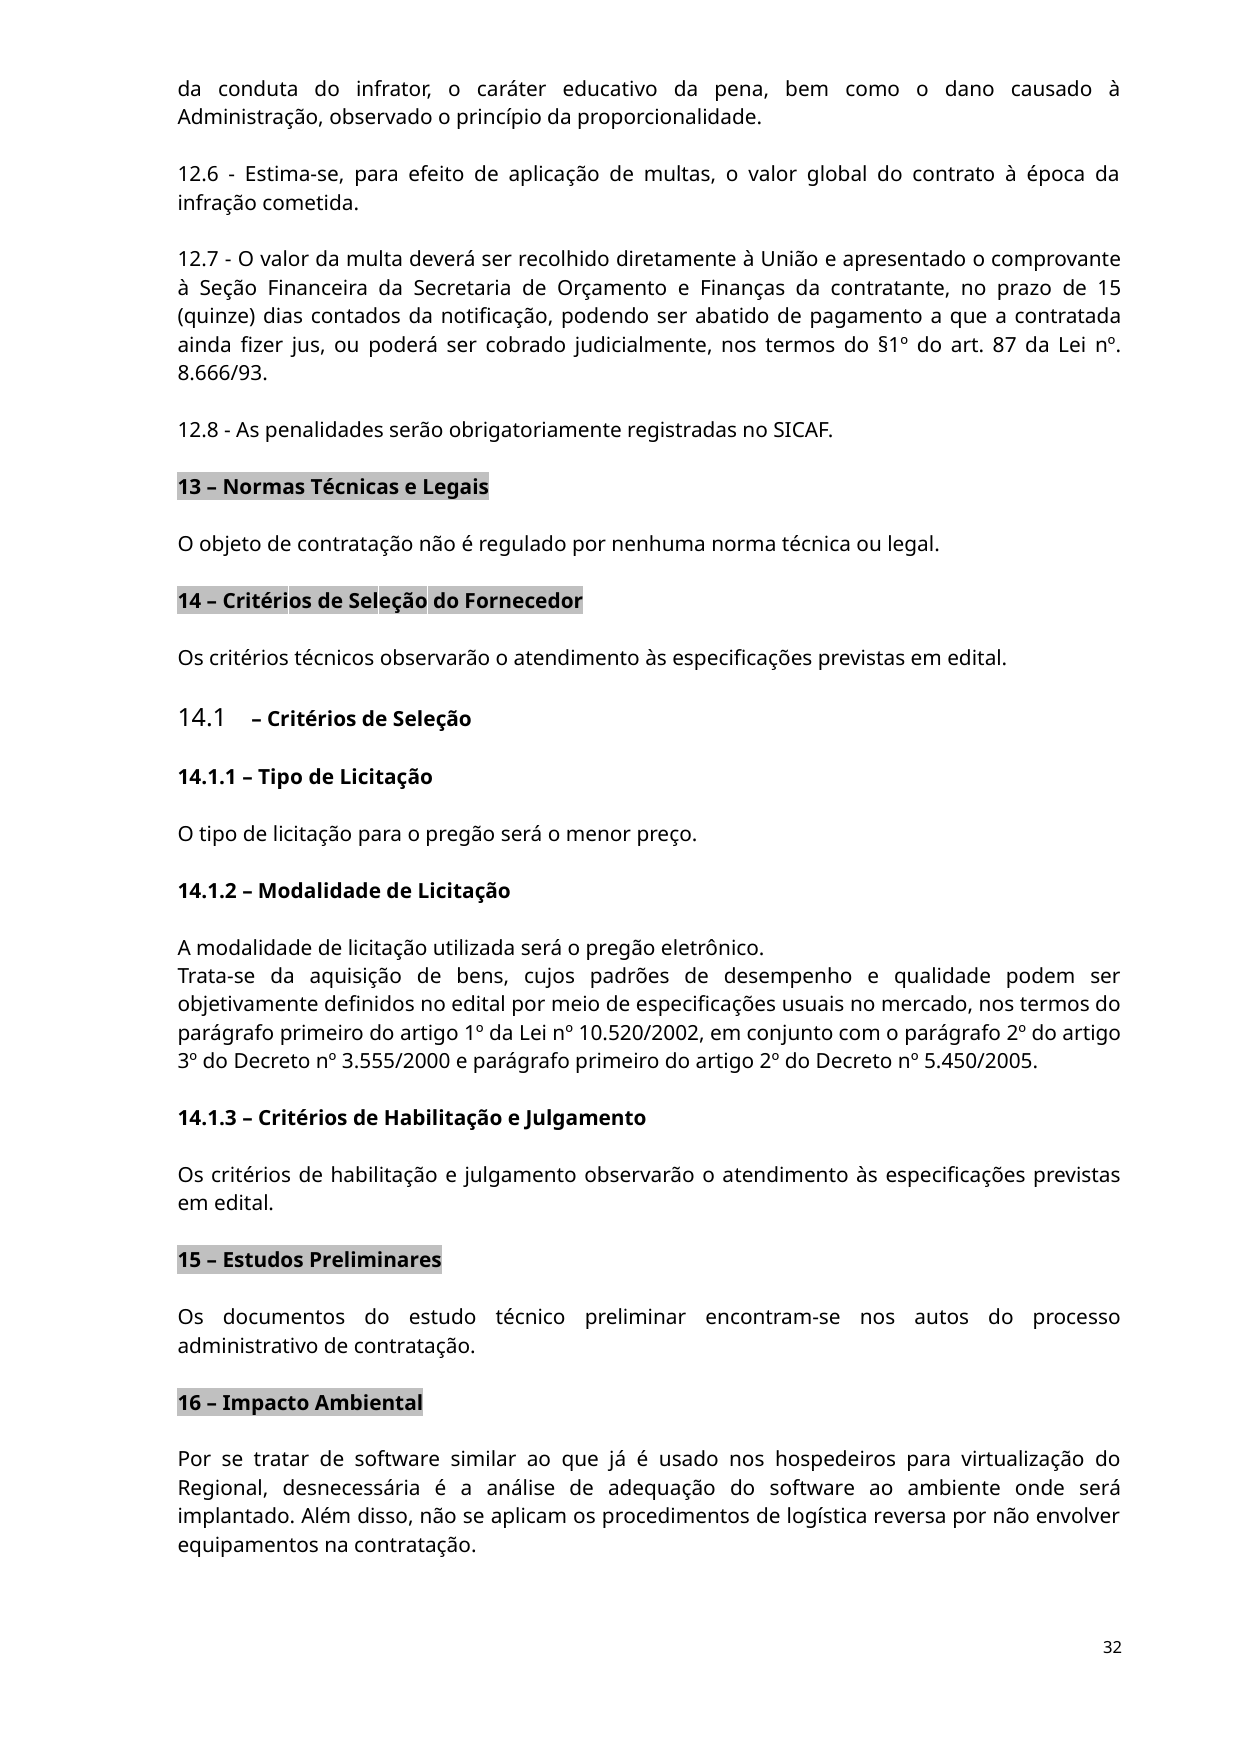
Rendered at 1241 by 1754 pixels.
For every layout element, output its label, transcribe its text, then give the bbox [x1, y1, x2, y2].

list – Critérios de Seleção [177, 699, 1122, 733]
list da conduta do infrator, o caráter educativo da pena, bem como o dano causado à Administração, observado o princípio da proporcionalidade. [177, 74, 1122, 131]
list 12.6 - Estima-se, para efeito de aplicação de multas, o valor global do contrato à época da infração cometida. [177, 159, 1122, 216]
text A modalidade de licitação utilizada será o pregão eletrônico. [177, 933, 1122, 961]
text O tipo de licitação para o pregão será o menor preço. [177, 819, 1122, 847]
text 14.1.3 – Critérios de Habilitação e Julgamento [177, 1103, 1122, 1132]
text Trata-se da aquisição de bens, cujos padrões de desempenho e qualidade podem ser objetivamente definidos no edital por meio de especificações usuais no mercado, nos termos do parágrafo primeiro do artigo 1º da Lei nº 10.520/2002, em conjunto com o parágrafo 2º do artigo 3º do Decreto nº 3.555/2000 e parágrafo primeiro do artigo 2º do Decreto nº 5.450/2005. [177, 961, 1122, 1075]
text Os critérios técnicos observarão o atendimento às especificações previstas em edital. [177, 643, 1122, 671]
list 12.7 - O valor da multa deverá ser recolhido diretamente à União e apresentado o comprovante à Seção Financeira da Secretaria de Orçamento e Finanças da contratante, no prazo de 15 (quinze) dias contados da notificação, podendo ser abatido de pagamento a que a contratada ainda fizer jus, ou poderá ser cobrado judicialmente, nos termos do §1º do art. 87 da Lei nº. 8.666/93. [177, 244, 1122, 387]
list 16 – Impacto Ambiental [177, 1388, 1122, 1416]
text O objeto de contratação não é regulado por nenhuma norma técnica ou legal. [177, 529, 1122, 557]
text Os documentos do estudo técnico preliminar encontram-se nos autos do processo administrativo de contratação. [177, 1302, 1122, 1359]
list 12.8 - As penalidades serão obrigatoriamente registradas no SICAF. [177, 415, 1122, 443]
text 14.1.2 – Modalidade de Licitação [177, 876, 1122, 904]
text Por se tratar de software similar ao que já é usado nos hospedeiros para virtualização do Regional, desnecessária é a análise de adequação do software ao ambiente onde será implantado. Além disso, não se aplicam os procedimentos de logística reversa por não envolver equipamentos na contratação. [177, 1444, 1122, 1558]
text Os critérios de habilitação e julgamento observarão o atendimento às especificações previstas em edital. [177, 1160, 1122, 1217]
text 13 – Normas Técnicas e Legais [177, 472, 1122, 500]
text 14.1.1 – Tipo de Licitação [177, 762, 1122, 790]
list 14 – Critérios de Seleção do Fornecedor [177, 586, 1122, 614]
list 15 – Estudos Preliminares [177, 1245, 1122, 1274]
